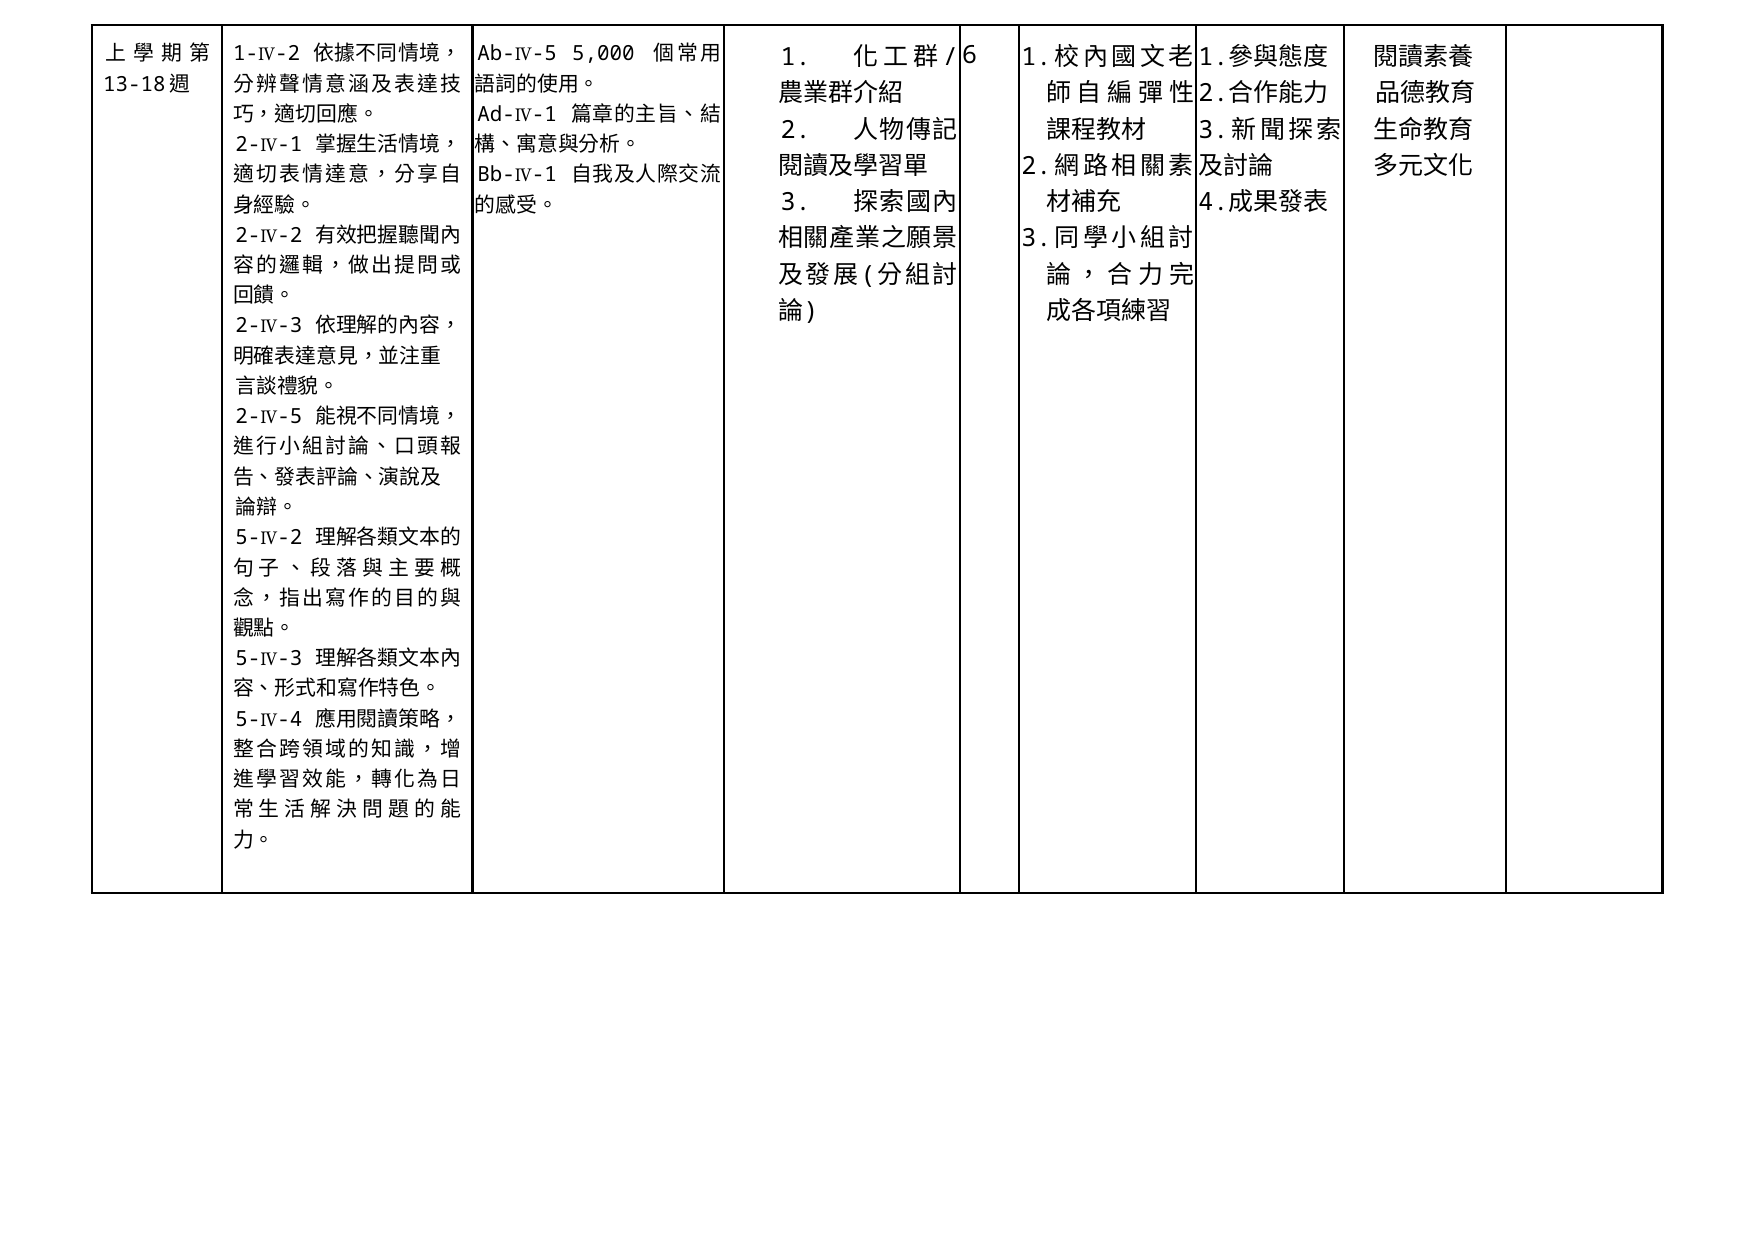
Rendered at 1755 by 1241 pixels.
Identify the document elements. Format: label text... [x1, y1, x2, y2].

table_header [1507, 26, 1661, 892]
table_header 6 [961, 26, 1018, 892]
table_header 閱讀素養 品德教育 生命教育 多元文化 [1345, 26, 1505, 892]
table_header 1.校內國文老師自編彈性課程教材 2.網路相關素材補充 3.同學小組討論，合力完成各項練習 [1020, 26, 1195, 892]
table_header 化工群/農業群介紹 人物傳記閱讀及學習單 探索國內相關產業之願景及發展(分組討論) [725, 26, 959, 892]
table_header 1.參與態度 2.合作能力 3.新聞探索及討論 4.成果發表 [1197, 26, 1343, 892]
table_header Ab-Ⅳ-5 5,000 個常用語詞的使用。 Ad-Ⅳ-1 篇章的主旨、結構、寓意與分析。 Bb-Ⅳ-1 自我及人際交流的感受。 [474, 26, 723, 892]
table_header 上學期第13-18週 [93, 26, 221, 892]
table_header 1-Ⅳ-2 依據不同情境，分辨聲情意涵及表達技巧，適切回應。 2-Ⅳ-1 掌握生活情境，適切表情達意，分享自身經驗。 2-Ⅳ-2 有效把握聽聞內容的邏輯，做出提問或回饋。 2-Ⅳ-3 依理解的內容，明確表達意見，並注重 言談禮貌。 2-Ⅳ-5 能視不同情境，進行小組討論、口頭報告、發表評論、演說及 論辯。 5-Ⅳ-2 理解各類文本的句子、段落與主要概念，指出寫作的目的與觀點。 5-Ⅳ-3 理解各類文本內容、形式和寫作特色。 5-Ⅳ-4 應用閱讀策略，整合跨領域的知識，增進學習效能，轉化為日常生活解決問題的能力。 [223, 26, 471, 892]
